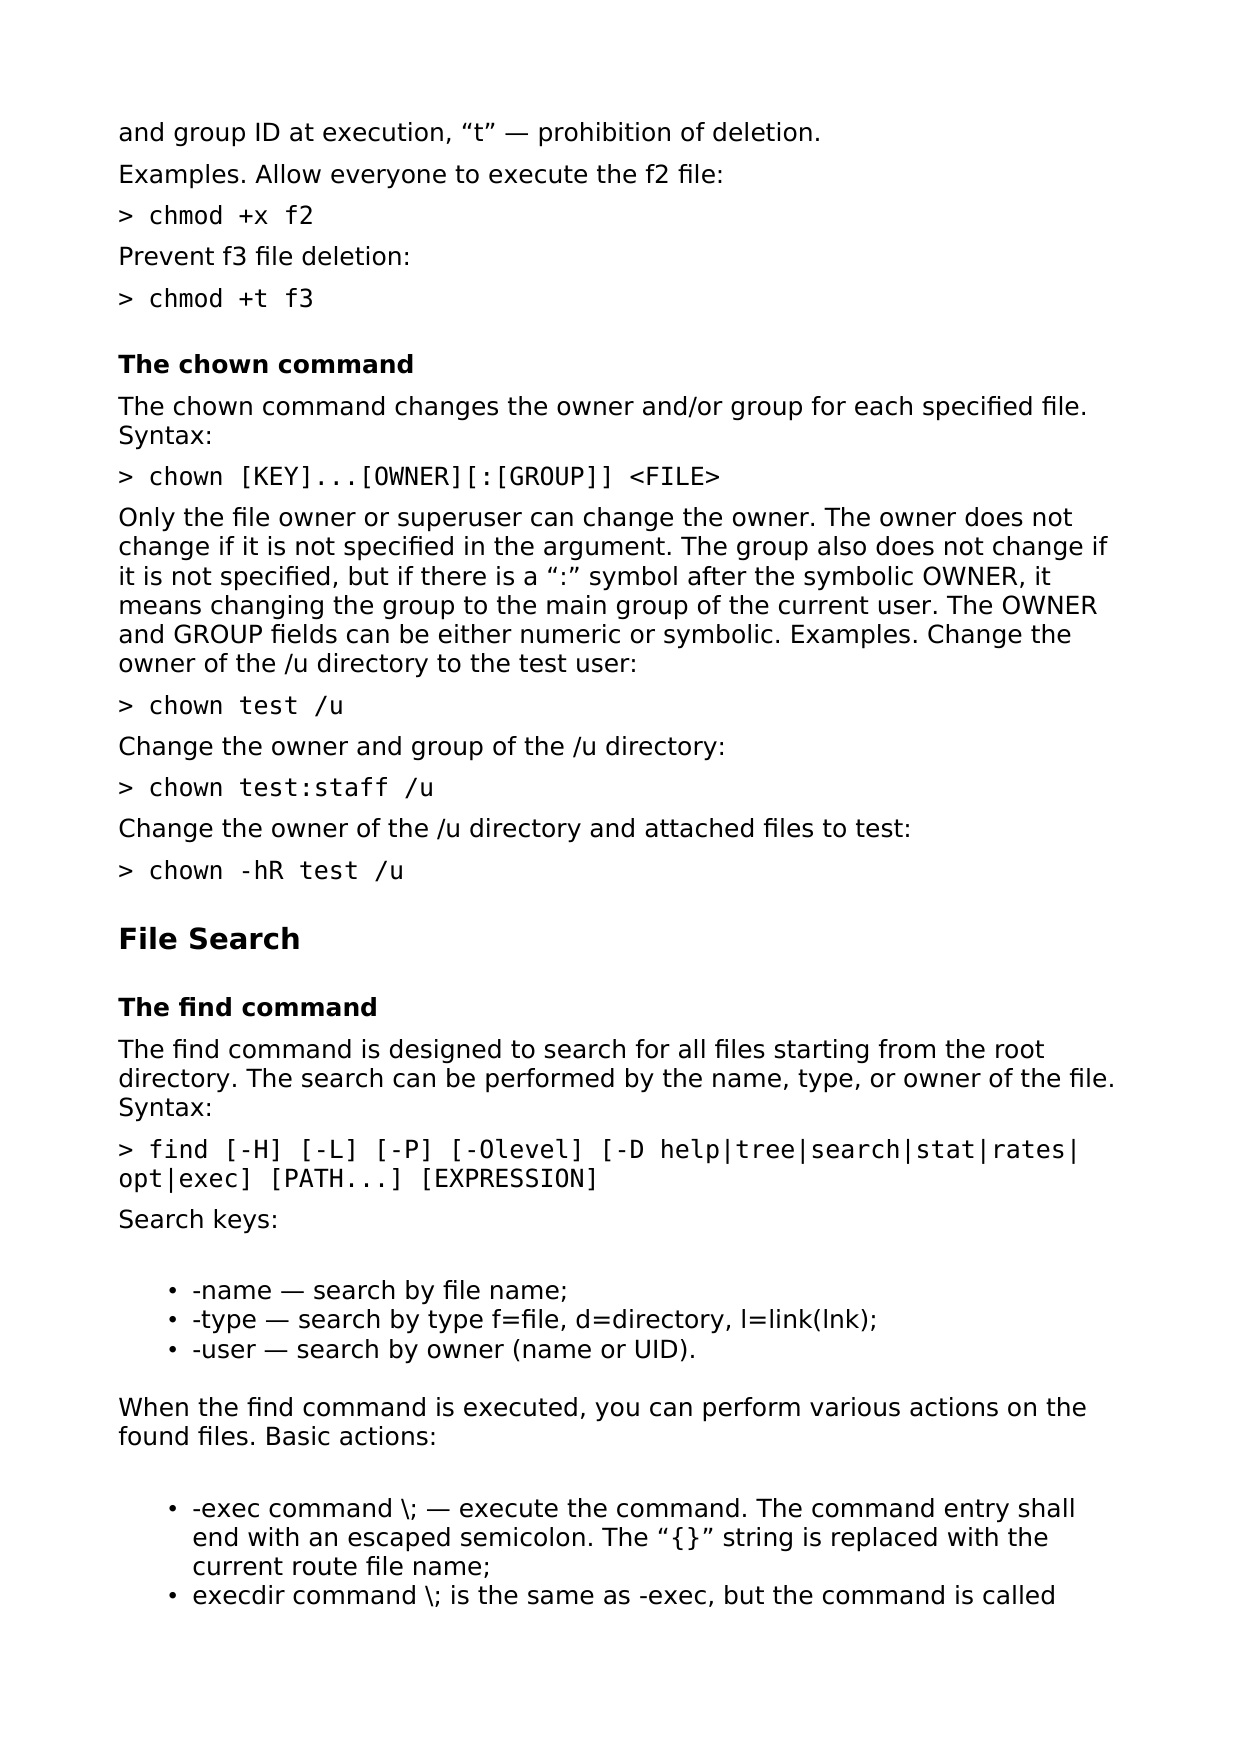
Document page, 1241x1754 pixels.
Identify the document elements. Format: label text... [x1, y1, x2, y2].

subtitle The chown command [118, 350, 1122, 379]
text Change the owner of the /u directory and attached files to test: [118, 814, 1122, 844]
text Only the file owner or superuser can change the owner. The owner does not change if it is not specified in the argument. The group also does not change if it is not specified, but if there is a “:” symbol after the symbolic OWNER, it means changing the group to the main group of the current user. The OWNER and GROUP fields can be either numeric or symbolic. Examples. Change the owner of the /u directory to the test user: [118, 503, 1122, 678]
text > find [-H] [-L] [-P] [-Olevel] [-D help|tree|search|stat|rates|opt|exec] [PATH...] [EXPRESSION] [118, 1135, 1122, 1193]
text When the find command is executed, you can perform various actions on the found files. Basic actions: [118, 1393, 1122, 1452]
text > chown test /u [118, 691, 1122, 720]
text Prevent f3 file deletion: [118, 242, 1122, 272]
text Change the owner and group of the /u directory: [118, 732, 1122, 761]
list -exec command \; — execute the command. The command entry shall end with an escaped semicolon. The “{}” string is replaced with the current route file name; [177, 1494, 1122, 1581]
text > chmod +t f3 [118, 284, 1122, 313]
text > chown [KEY]...[OWNER][:[GROUP]] <FILE> [118, 462, 1122, 492]
list -name — search by file name; [177, 1276, 1122, 1306]
list execdir command \; is the same as -exec, but the command is called [177, 1581, 1122, 1610]
text Examples. Allow everyone to execute the f2 file: [118, 160, 1122, 189]
text The chown command changes the owner and/or group for each specified file. Syntax: [118, 392, 1122, 450]
list -type — search by type f=file, d=directory, l=link(lnk); [177, 1306, 1122, 1335]
text > chown -hR test /u [118, 856, 1122, 885]
text > chown test:staff /u [118, 773, 1122, 803]
text The find command is designed to search for all files starting from the root directory. The search can be performed by the name, type, or owner of the file. Syntax: [118, 1035, 1122, 1123]
list -user — search by owner (name or UID). [177, 1335, 1122, 1364]
text Search keys: [118, 1205, 1122, 1234]
text > chmod +x f2 [118, 201, 1122, 231]
text and group ID at execution, “t” — prohibition of deletion. [118, 118, 1122, 147]
subtitle File Search [118, 922, 1122, 956]
subtitle The find command [118, 993, 1122, 1023]
